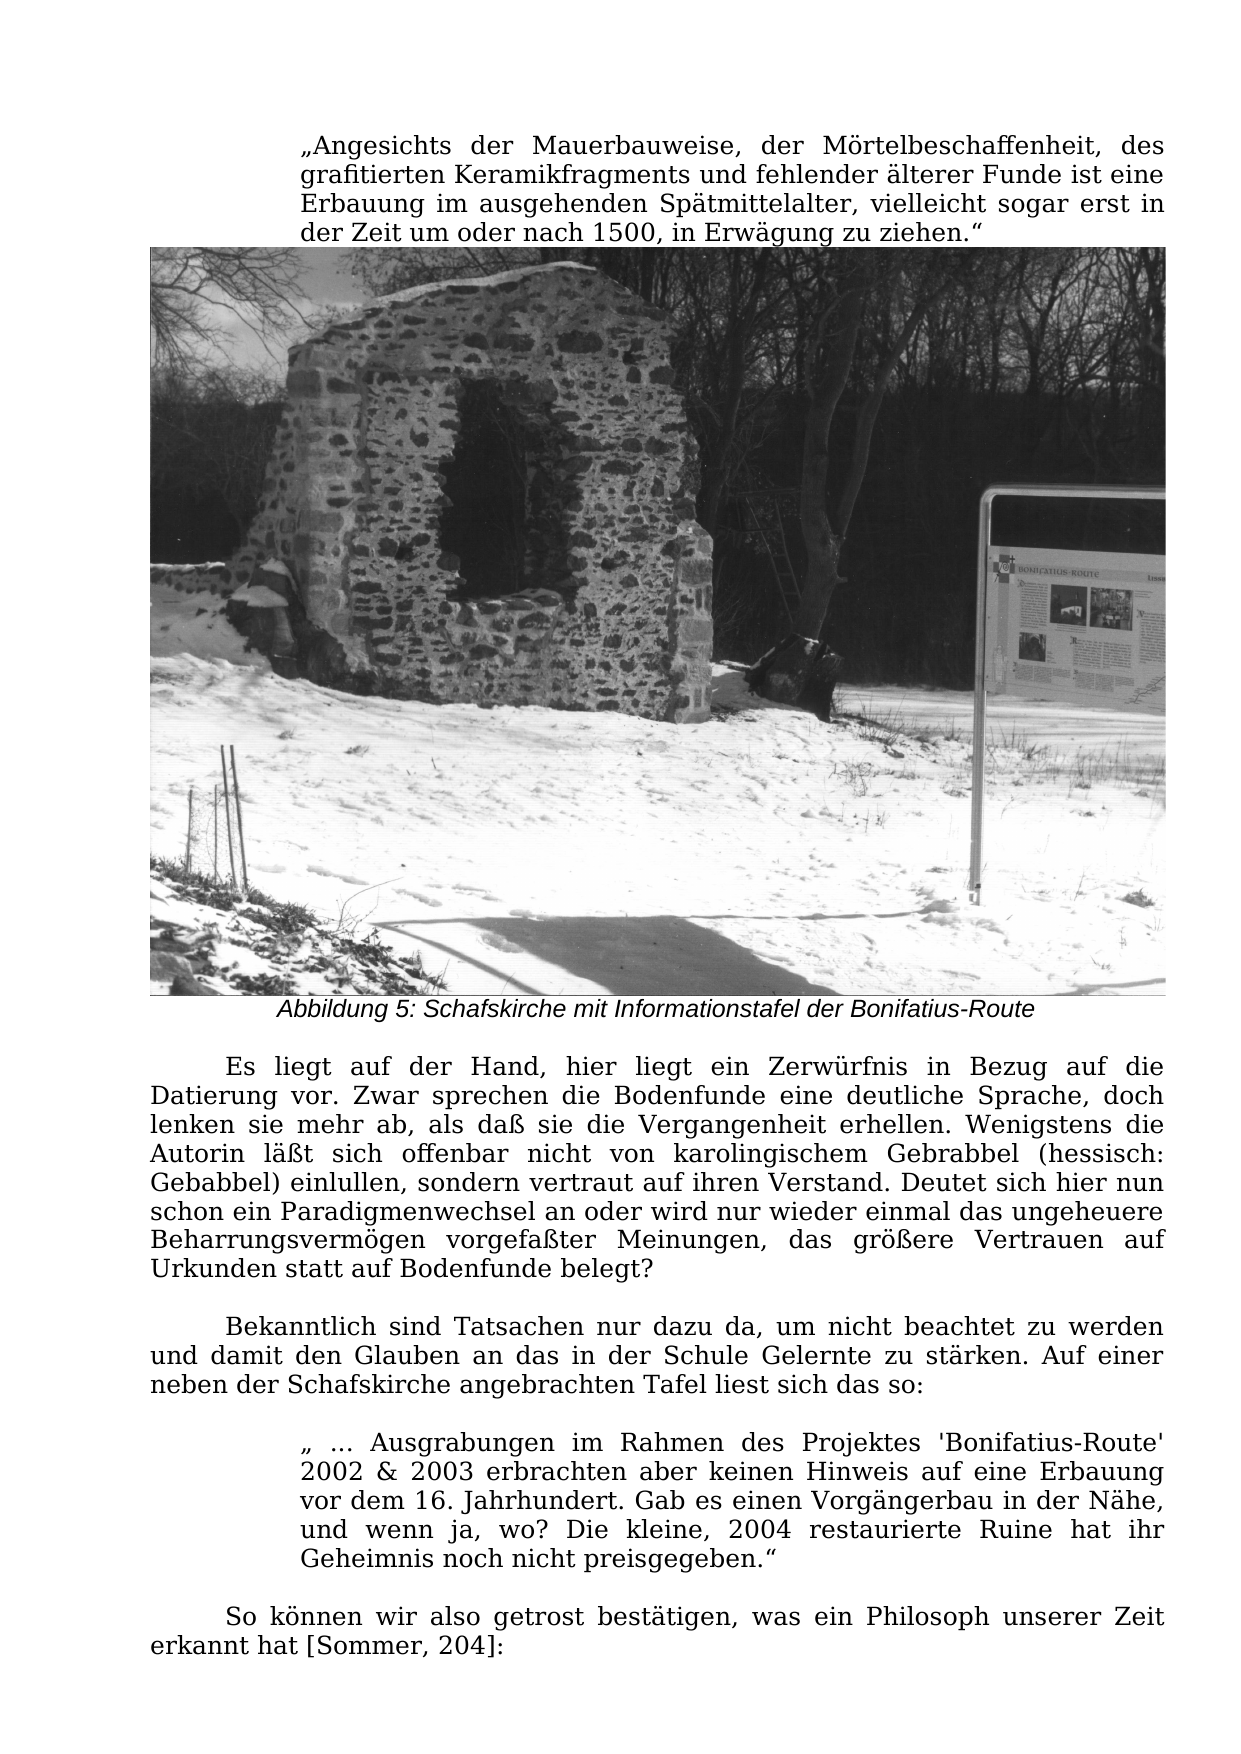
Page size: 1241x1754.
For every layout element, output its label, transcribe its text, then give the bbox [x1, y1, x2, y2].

text Abbildung 5: Schafskirche mit Informationstafel der Bonifatius-Route [150, 996, 1166, 1023]
text So können wir also getrost bestätigen, was ein Philosoph unserer Zeit erkannt hat [Sommer, 204]: [150, 1602, 1166, 1660]
picture [150, 247, 1166, 996]
text Es liegt auf der Hand, hier liegt ein Zerwürfnis in Bezug auf die Datierung vor. Zwar sprechen die Bodenfunde eine deutliche Sprache, doch lenken sie mehr ab, als daß sie die Vergangenheit erhellen. Wenigstens die Autorin läßt sich offenbar nicht von karolingischem Gebrabbel (hessisch: Gebabbel) einlullen, sondern vertraut auf ihren Verstand. Deutet sich hier nun schon ein Paradigmenwechsel an oder wird nur wieder einmal das ungeheuere Beharrungsvermögen vorgefaßter Meinungen, das größere Vertrauen auf Urkunden statt auf Bodenfunde belegt? [150, 1052, 1166, 1284]
text Bekanntlich sind Tatsachen nur dazu da, um nicht beachtet zu werden und damit den Glauben an das in der Schule Gelernte zu stärken. Auf einer neben der Schafskirche angebrachten Tafel liest sich das so: [150, 1313, 1166, 1399]
text „Angesichts der Mauerbauweise, der Mörtelbeschaffenheit, des grafitierten Keramikfragments und fehlender älterer Funde ist eine Erbauung im ausgehenden Spätmittelalter, vielleicht sogar erst in der Zeit um oder nach 1500, in Erwägung zu ziehen.“ [300, 131, 1166, 247]
text „ ... Ausgrabungen im Rahmen des Projektes 'Bonifatius-Route' 2002 & 2003 erbrachten aber keinen Hinweis auf eine Erbauung vor dem 16. Jahrhundert. Gab es einen Vorgängerbau in der Nähe, und wenn ja, wo? Die kleine, 2004 restaurierte Ruine hat ihr Geheimnis noch nicht preisgegeben.“ [300, 1428, 1166, 1573]
